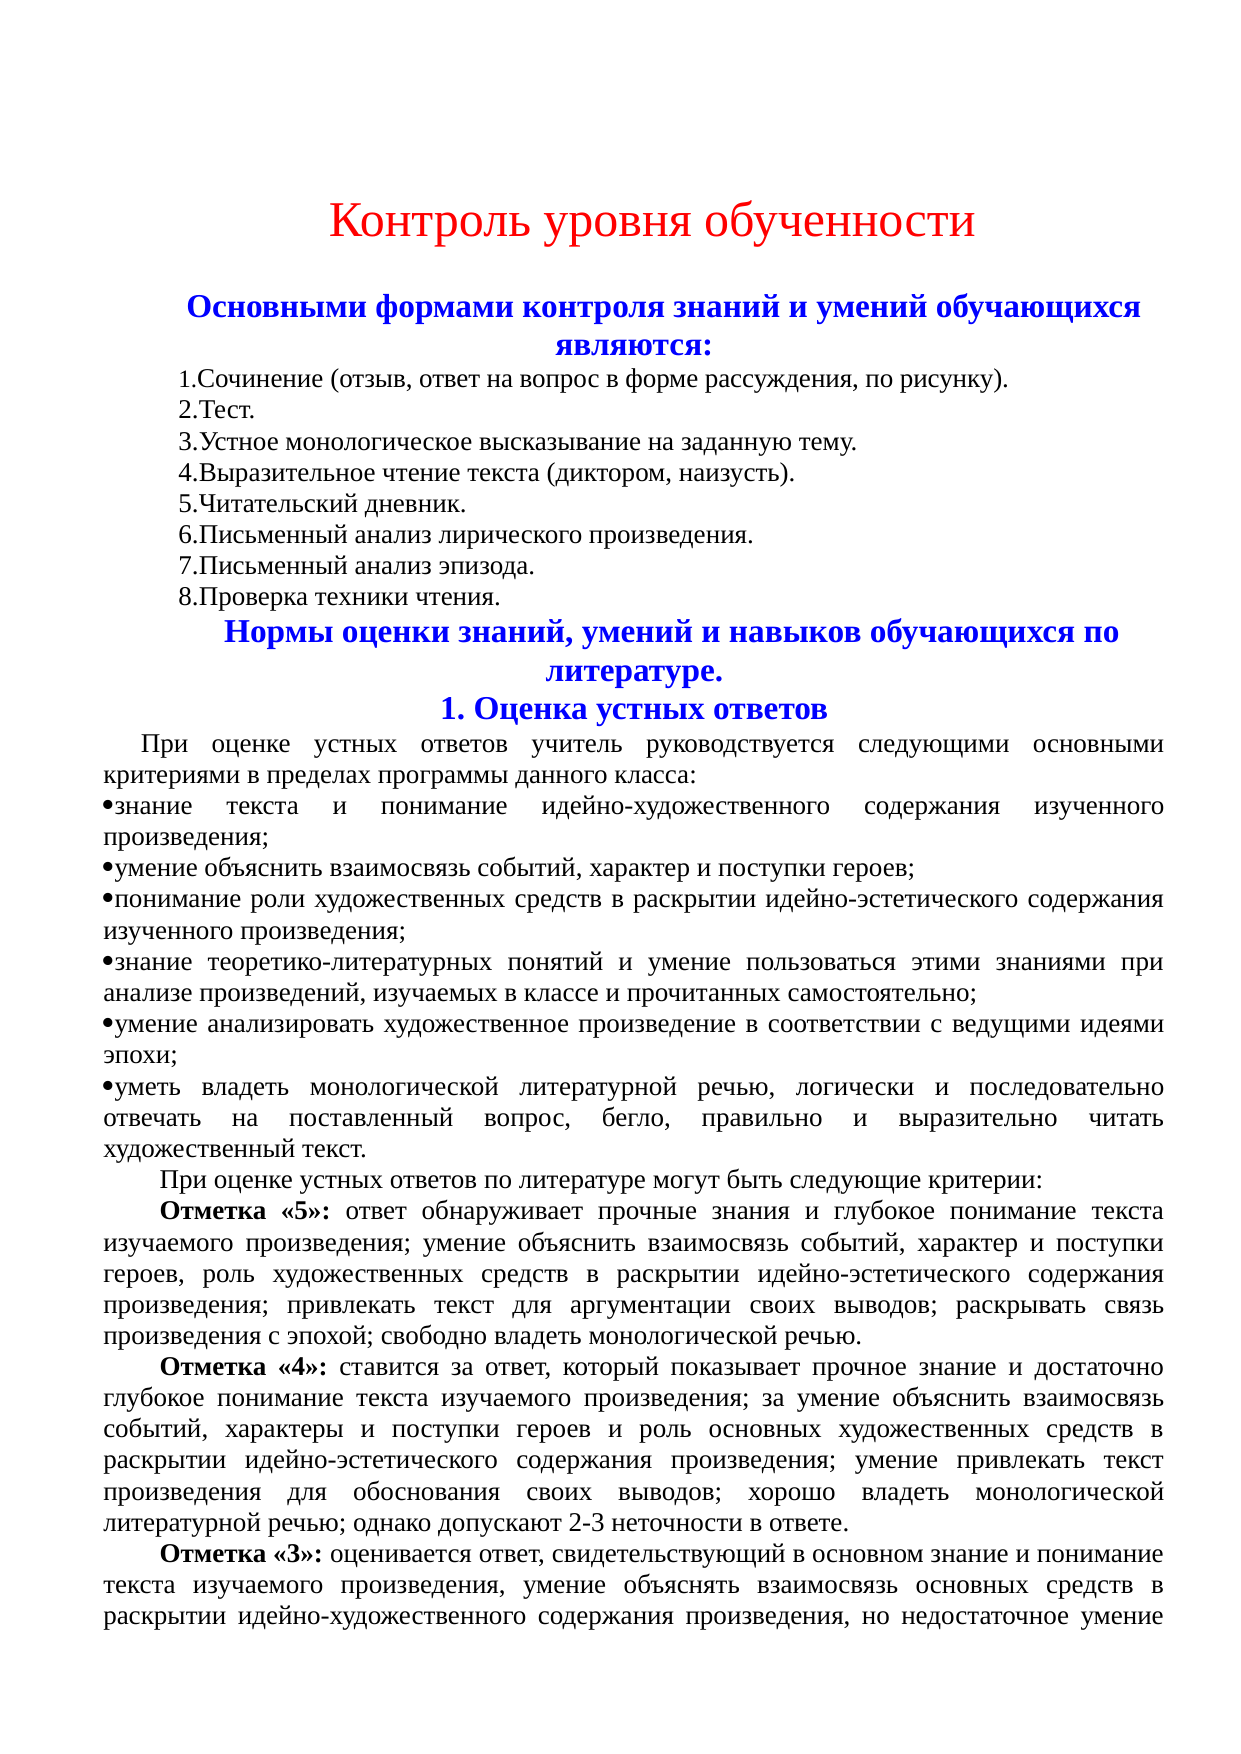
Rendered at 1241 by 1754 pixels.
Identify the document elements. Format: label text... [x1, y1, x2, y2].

list Читательский дневник. [178, 487, 1165, 518]
text Контроль уровня обученности [103, 190, 1201, 247]
list Сочинение (отзыв, ответ на вопрос в форме рассуждения, по рисунку). [178, 362, 1165, 394]
text При оценке устных ответов по литературе могут быть следующие критерии: [103, 1163, 1165, 1194]
list Проверка техники чтения. [178, 581, 1165, 612]
text При оценке устных ответов учитель руководствуется следующими основными критериями в пределах программы данного класса: [103, 727, 1165, 789]
list Выразительное чтение текста (диктором, наизусть). [178, 456, 1165, 487]
list Устное монологическое высказывание на заданную тему. [178, 425, 1165, 456]
text Отметка «3»: оценивается ответ, свидетельствующий в основном знание и понимание текста изучаемого произведения, умение объяснять взаимосвязь основных средств в раскрытии идейно-художественного содержания произведения, но недостаточное умение [103, 1537, 1165, 1631]
text Нормы оценки знаний, умений и навыков обучающихся по литературе. [103, 612, 1165, 688]
list понимание роли художественных средств в раскрытии идейно-эстетического содержания изученного произведения; [103, 883, 1165, 945]
list уметь владеть монологической литературной речью, логически и последовательно отвечать на поставленный вопрос, бегло, правильно и выразительно читать художественный текст. [103, 1070, 1165, 1163]
list Письменный анализ эпизода. [178, 549, 1165, 581]
text Отметка «5»: ответ обнаруживает прочные знания и глубокое понимание текста изучаемого произведения; умение объяснить взаимосвязь событий, характер и поступки героев, роль художественных средств в раскрытии идейно-эстетического содержания произведения; привлекать текст для аргументации своих выводов; раскрывать связь произведения с эпохой; свободно владеть монологической речью. [103, 1194, 1165, 1350]
list Письменный анализ лирического произведения. [178, 518, 1165, 549]
list Тест. [178, 394, 1165, 425]
text 1. Оценка устных ответов [103, 688, 1165, 727]
list умение объяснить взаимосвязь событий, характер и поступки героев; [103, 851, 1165, 883]
text Отметка «4»: ставится за ответ, который показывает прочное знание и достаточно глубокое понимание текста изучаемого произведения; за умение объяснить взаимосвязь событий, характеры и поступки героев и роль основных художественных средств в раскрытии идейно-эстетического содержания произведения; умение привлекать текст произведения для обоснования своих выводов; хорошо владеть монологической литературной речью; однако допускают 2-3 неточности в ответе. [103, 1350, 1165, 1537]
text Основными формами контроля знаний и умений обучающихся являются: [103, 286, 1165, 362]
list знание теоретико-литературных понятий и умение пользоваться этими знаниями при анализе произведений, изучаемых в классе и прочитанных самостоятельно; [103, 945, 1165, 1007]
list знание текста и понимание идейно-художественного содержания изученного произведения; [103, 789, 1165, 851]
list умение анализировать художественное произведение в соответствии с ведущими идеями эпохи; [103, 1007, 1165, 1070]
